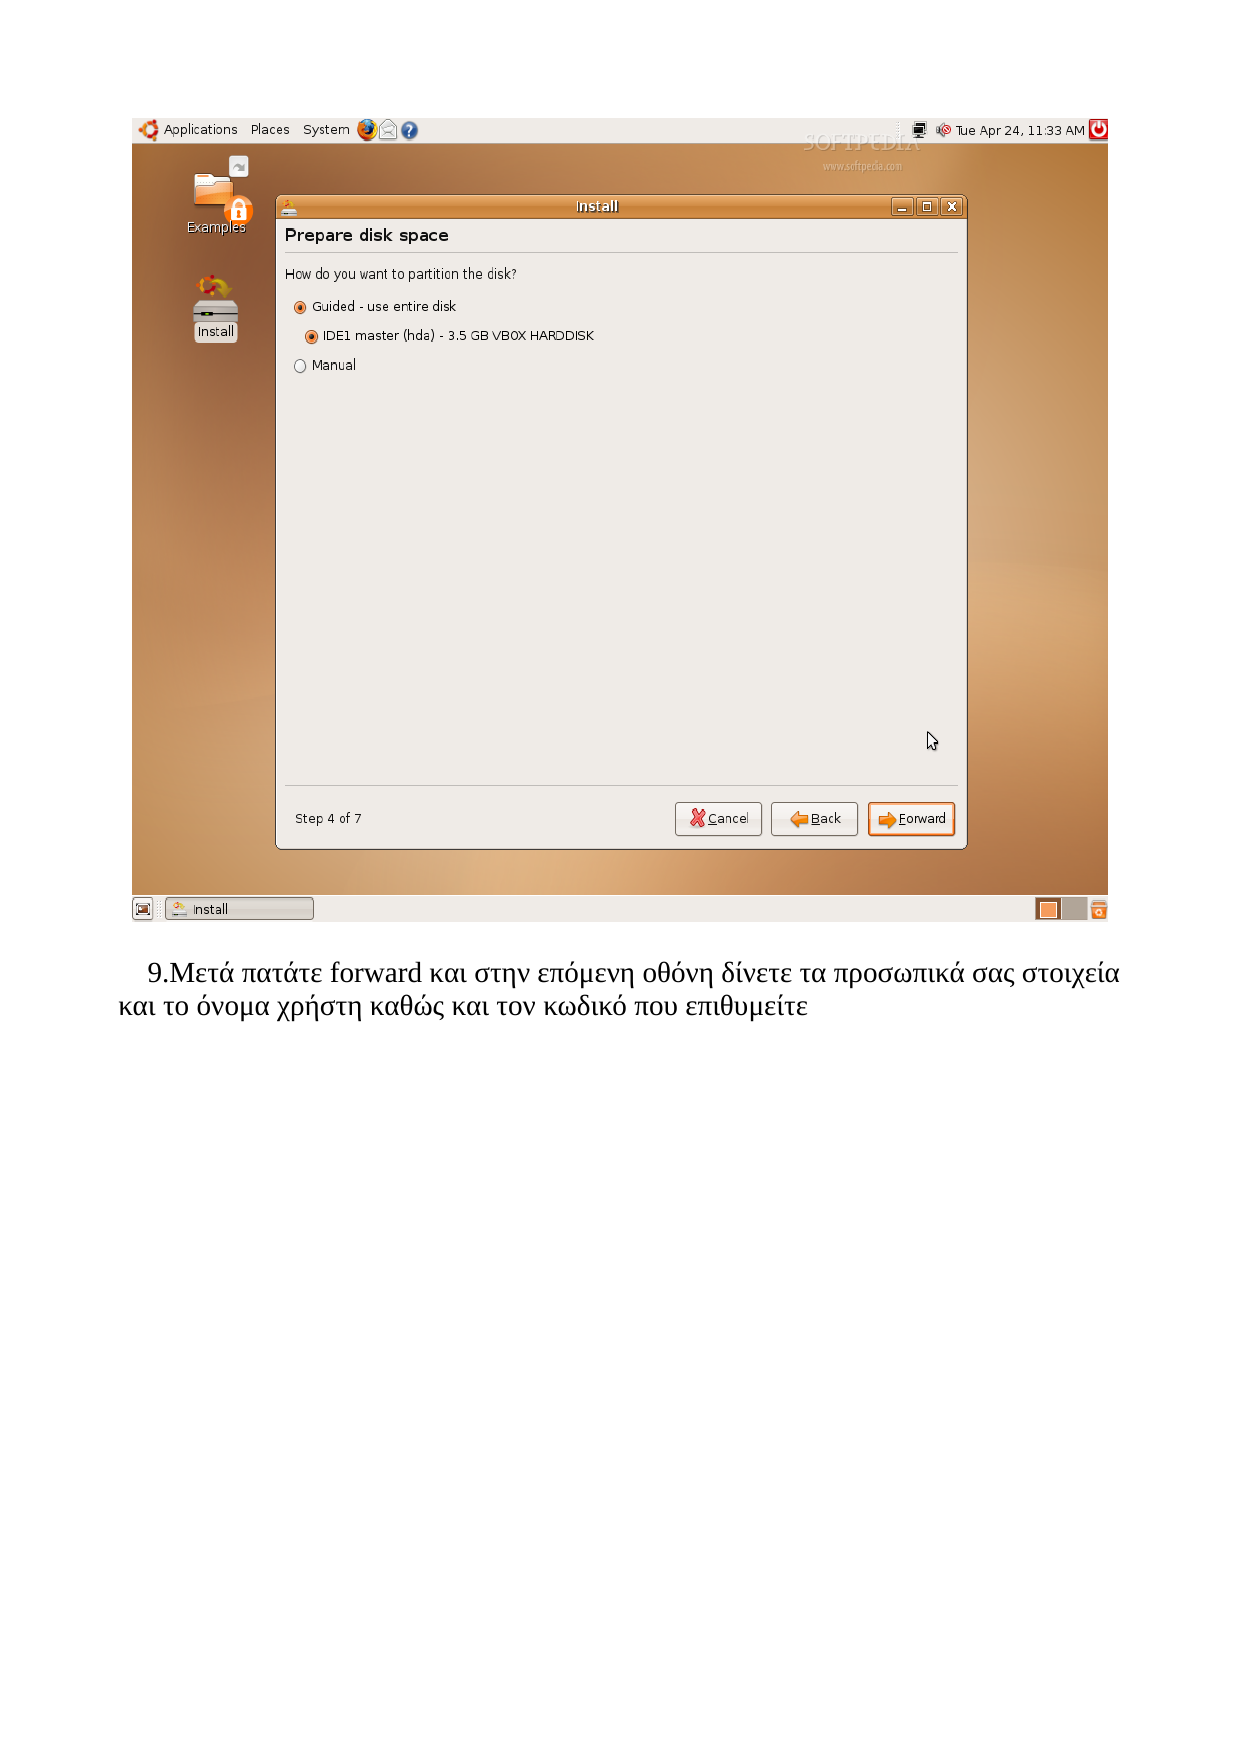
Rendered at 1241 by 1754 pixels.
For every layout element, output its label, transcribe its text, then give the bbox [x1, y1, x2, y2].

picture [132, 118, 1108, 922]
text 9.Μετά πατάτε forward και στην επόμενη οθόνη δίνετε τα προσωπικά σας στοιχεία και το όνομα χρήστη καθώς και τον κωδικό που επιθυμείτε [118, 955, 1122, 1022]
